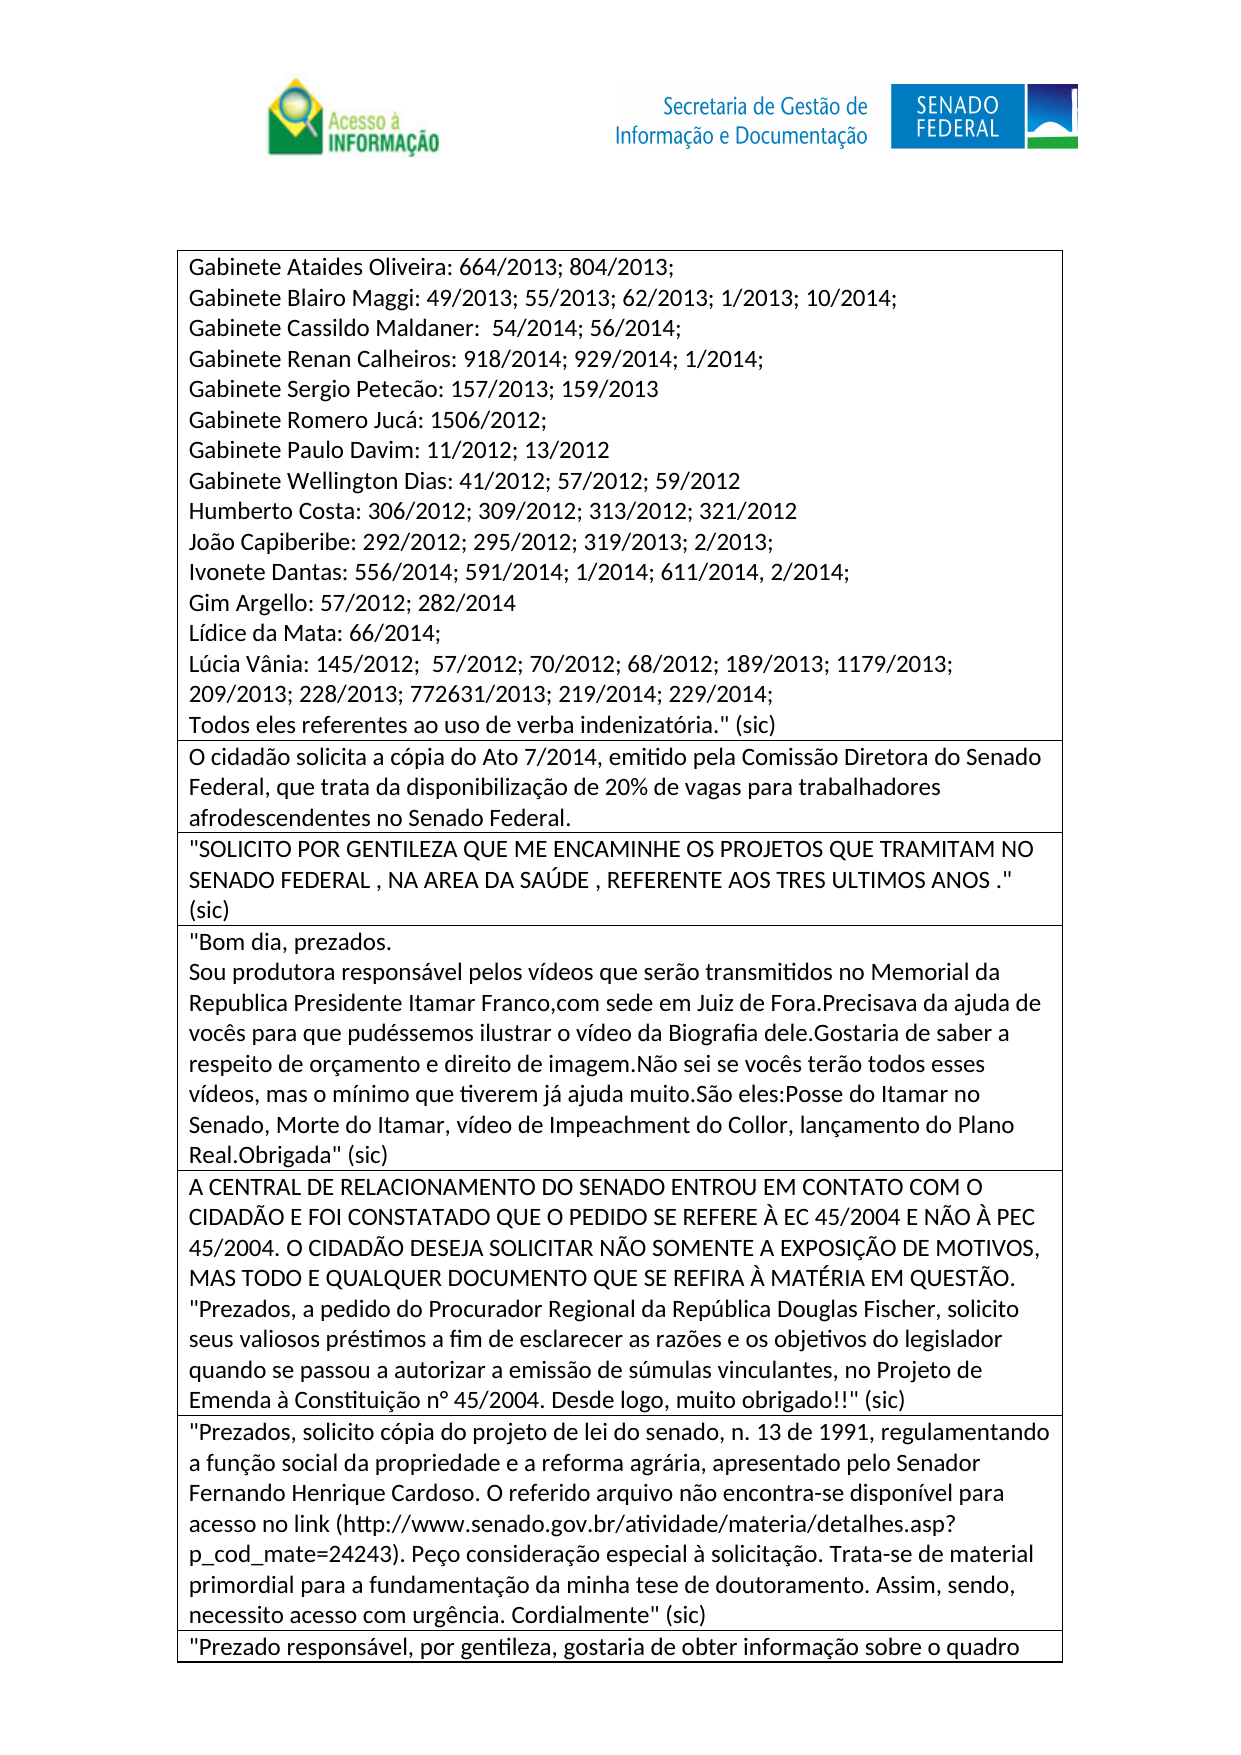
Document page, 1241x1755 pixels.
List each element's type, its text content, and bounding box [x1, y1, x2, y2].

table_cell A CENTRAL DE RELACIONAMENTO DO SENADO ENTROU EM CONTATO COM O CIDADÃO E FOI CONSTATADO QUE O PEDIDO SE REFERE À EC 45/2004 E NÃO À PEC 45/2004. O CIDADÃO DESEJA SOLICITAR NÃO SOMENTE A EXPOSIÇÃO DE MOTIVOS, MAS TODO E QUALQUER DOCUMENTO QUE SE REFIRA À MATÉRIA EM QUESTÃO. "Prezados, a pedido do Procurador Regional da República Douglas Fischer, solicito seus valiosos préstimos a fim de esclarecer as razões e os objetivos do legislador quando se passou a autorizar a emissão de súmulas vinculantes, no Projeto de Emenda à Constituição n° 45/2004. Desde logo, muito obrigado!!" (sic) [178, 1171, 1062, 1415]
table_cell "SOLICITO POR GENTILEZA QUE ME ENCAMINHE OS PROJETOS QUE TRAMITAM NO SENADO FEDERAL , NA AREA DA SAÚDE , REFERENTE AOS TRES ULTIMOS ANOS ." (sic) [178, 833, 1062, 925]
table_cell "Prezado responsável, por gentileza, gostaria de obter informação sobre o quadro [178, 1631, 1062, 1661]
table_cell "Bom dia, prezados. Sou produtora responsável pelos vídeos que serão transmitidos no Memorial da Republica Presidente Itamar Franco,com sede em Juiz de Fora.Precisava da ajuda de vocês para que pudéssemos ilustrar o vídeo da Biografia dele.Gostaria de saber a respeito de orçamento e direito de imagem.Não sei se vocês terão todos esses vídeos, mas o mínimo que tiverem já ajuda muito.São eles:Posse do Itamar no Senado, Morte do Itamar, vídeo de Impeachment do Collor, lançamento do Plano Real.Obrigada" (sic) [178, 926, 1062, 1170]
table_cell O cidadão solicita a cópia do Ato 7/2014, emitido pela Comissão Diretora do Senado Federal, que trata da disponibilização de 20% de vagas para trabalhadores afrodescendentes no Senado Federal. [178, 741, 1062, 832]
table_cell Gabinete Ataides Oliveira: 664/2013; 804/2013; Gabinete Blairo Maggi: 49/2013; 55/2013; 62/2013; 1/2013; 10/2014; Gabinete Cassildo Maldaner: 54/2014; 56/2014; Gabinete Renan Calheiros: 918/2014; 929/2014; 1/2014; Gabinete Sergio Petecão: 157/2013; 159/2013 Gabinete Romero Jucá: 1506/2012; Gabinete Paulo Davim: 11/2012; 13/2012 Gabinete Wellington Dias: 41/2012; 57/2012; 59/2012 Humberto Costa: 306/2012; 309/2012; 313/2012; 321/2012 João Capiberibe: 292/2012; 295/2012; 319/2013; 2/2013; Ivonete Dantas: 556/2014; 591/2014; 1/2014; 611/2014, 2/2014; Gim Argello: 57/2012; 282/2014 Lídice da Mata: 66/2014; Lúcia Vânia: 145/2012; 57/2012; 70/2012; 68/2012; 189/2013; 1179/2013; 209/2013; 228/2013; 772631/2013; 219/2014; 229/2014; Todos eles referentes ao uso de verba indenizatória." (sic) [178, 251, 1062, 739]
table_cell "Prezados, solicito cópia do projeto de lei do senado, n. 13 de 1991, regulamentando a função social da propriedade e a reforma agrária, apresentado pelo Senador Fernando Henrique Cardoso. O referido arquivo não encontra-se disponível para acesso no link (http://www.senado.gov.br/atividade/materia/detalhes.asp?p_cod_mate=24243). Peço consideração especial à solicitação. Trata-se de material primordial para a fundamentação da minha tese de doutoramento. Assim, sendo, necessito acesso com urgência. Cordialmente" (sic) [178, 1416, 1062, 1630]
